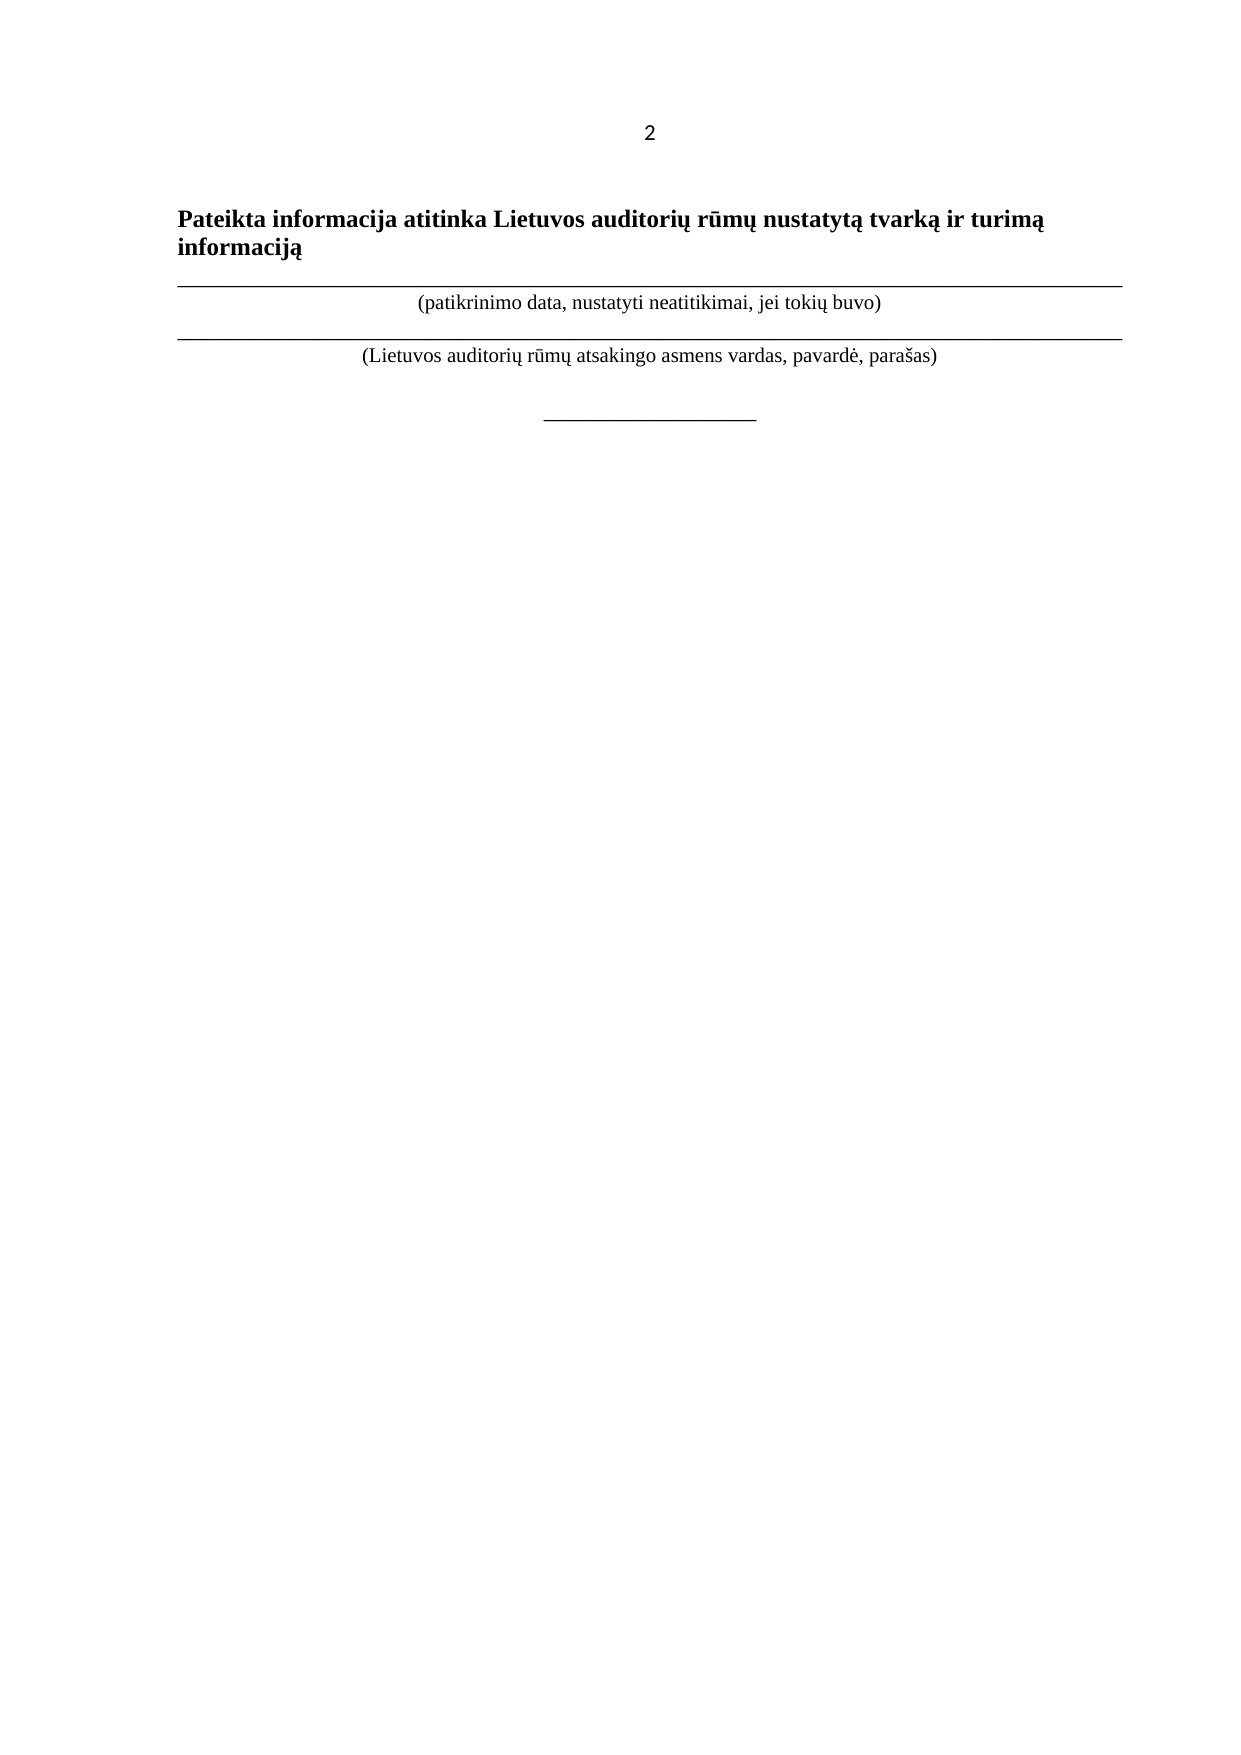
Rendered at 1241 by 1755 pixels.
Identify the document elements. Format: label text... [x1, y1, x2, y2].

text _ [177, 314, 1122, 339]
text (Lietuvos auditorių rūmų atsakingo asmens vardas, pavardė, parašas) [177, 343, 1122, 367]
text Pateikta informacija atitinka Lietuvos auditorių rūmų nustatytą tvarką ir turimą informaciją [177, 204, 1122, 261]
text _________________ [177, 396, 1122, 424]
text (patikrinimo data, nustatyti neatitikimai, jei tokių buvo) [177, 290, 1122, 314]
text _ [177, 261, 1122, 286]
